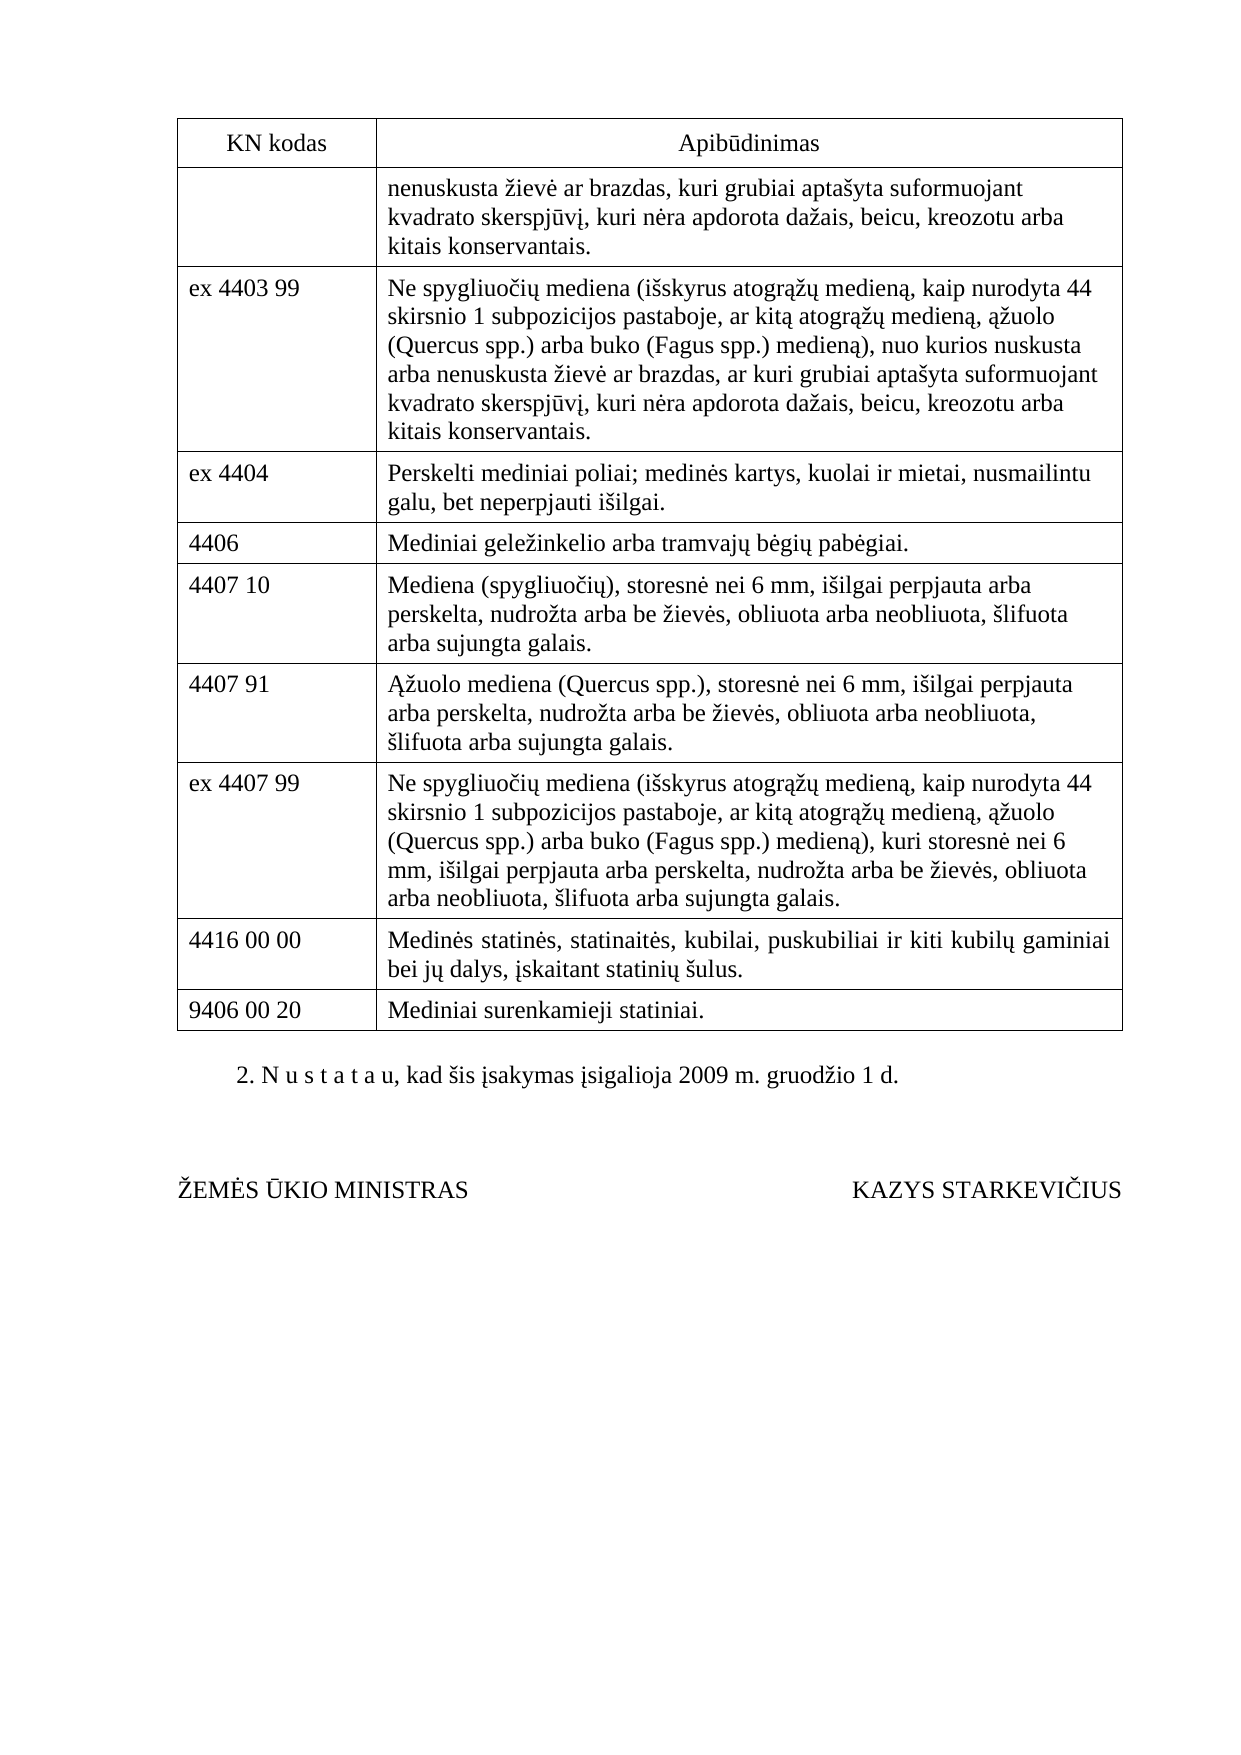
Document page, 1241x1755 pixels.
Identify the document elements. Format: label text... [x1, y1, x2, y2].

table_cell ex 4407 99 [178, 763, 376, 918]
table_cell Ne spygliuočių mediena (išskyrus atogrąžų medieną, kaip nurodyta 44 skirsnio 1 subpozicijos pastaboje, ar kitą atogrąžų medieną, ąžuolo (Quercus spp.) arba buko (Fagus spp.) medieną), kuri storesnė nei 6 mm, išilgai perpjauta arba perskelta, nudrožta arba be žievės, obliuota arba neobliuota, šlifuota arba sujungta galais. [377, 763, 1122, 918]
table_cell Perskelti mediniai poliai; medinės kartys, kuolai ir mietai, nusmailintu galu, bet neperpjauti išilgai. [377, 452, 1122, 522]
table_cell ex 4403 99 [178, 267, 376, 451]
table_header Apibūdinimas [377, 119, 1122, 167]
table_header KN kodas [178, 119, 376, 167]
text Žemės ūkio ministras Kazys Starkevičius [177, 1175, 1122, 1204]
table_cell ex 4404 [178, 452, 376, 522]
table_cell Mediniai geležinkelio arba tramvajų bėgių pabėgiai. [377, 523, 1122, 563]
table_cell 4407 91 [178, 664, 376, 762]
text 2. N u s t a t a u, kad šis įsakymas įsigalioja 2009 m. gruodžio 1 d. [177, 1060, 1122, 1089]
table_cell 4406 [178, 523, 376, 563]
table_cell 9406 00 20 [178, 990, 376, 1030]
table_cell Medinės statinės, statinaitės, kubilai, puskubiliai ir kiti kubilų gaminiai bei jų dalys, įskaitant statinių šulus. [377, 919, 1122, 989]
table_cell Ąžuolo mediena (Quercus spp.), storesnė nei 6 mm, išilgai perpjauta arba perskelta, nudrožta arba be žievės, obliuota arba neobliuota, šlifuota arba sujungta galais. [377, 664, 1122, 762]
table_cell Mediena (spygliuočių), storesnė nei 6 mm, išilgai perpjauta arba perskelta, nudrožta arba be žievės, obliuota arba neobliuota, šlifuota arba sujungta galais. [377, 564, 1122, 662]
table_cell Mediniai surenkamieji statiniai. [377, 990, 1122, 1030]
table_cell 4416 00 00 [178, 919, 376, 989]
table_cell nenuskusta žievė ar brazdas, kuri grubiai aptašyta suformuojant kvadrato skerspjūvį, kuri nėra apdorota dažais, beicu, kreozotu arba kitais konservantais. [377, 168, 1122, 266]
table_cell Ne spygliuočių mediena (išskyrus atogrąžų medieną, kaip nurodyta 44 skirsnio 1 subpozicijos pastaboje, ar kitą atogrąžų medieną, ąžuolo (Quercus spp.) arba buko (Fagus spp.) medieną), nuo kurios nuskusta arba nenuskusta žievė ar brazdas, ar kuri grubiai aptašyta suformuojant kvadrato skerspjūvį, kuri nėra apdorota dažais, beicu, kreozotu arba kitais konservantais. [377, 267, 1122, 451]
table_cell [178, 168, 376, 266]
table_cell 4407 10 [178, 564, 376, 662]
